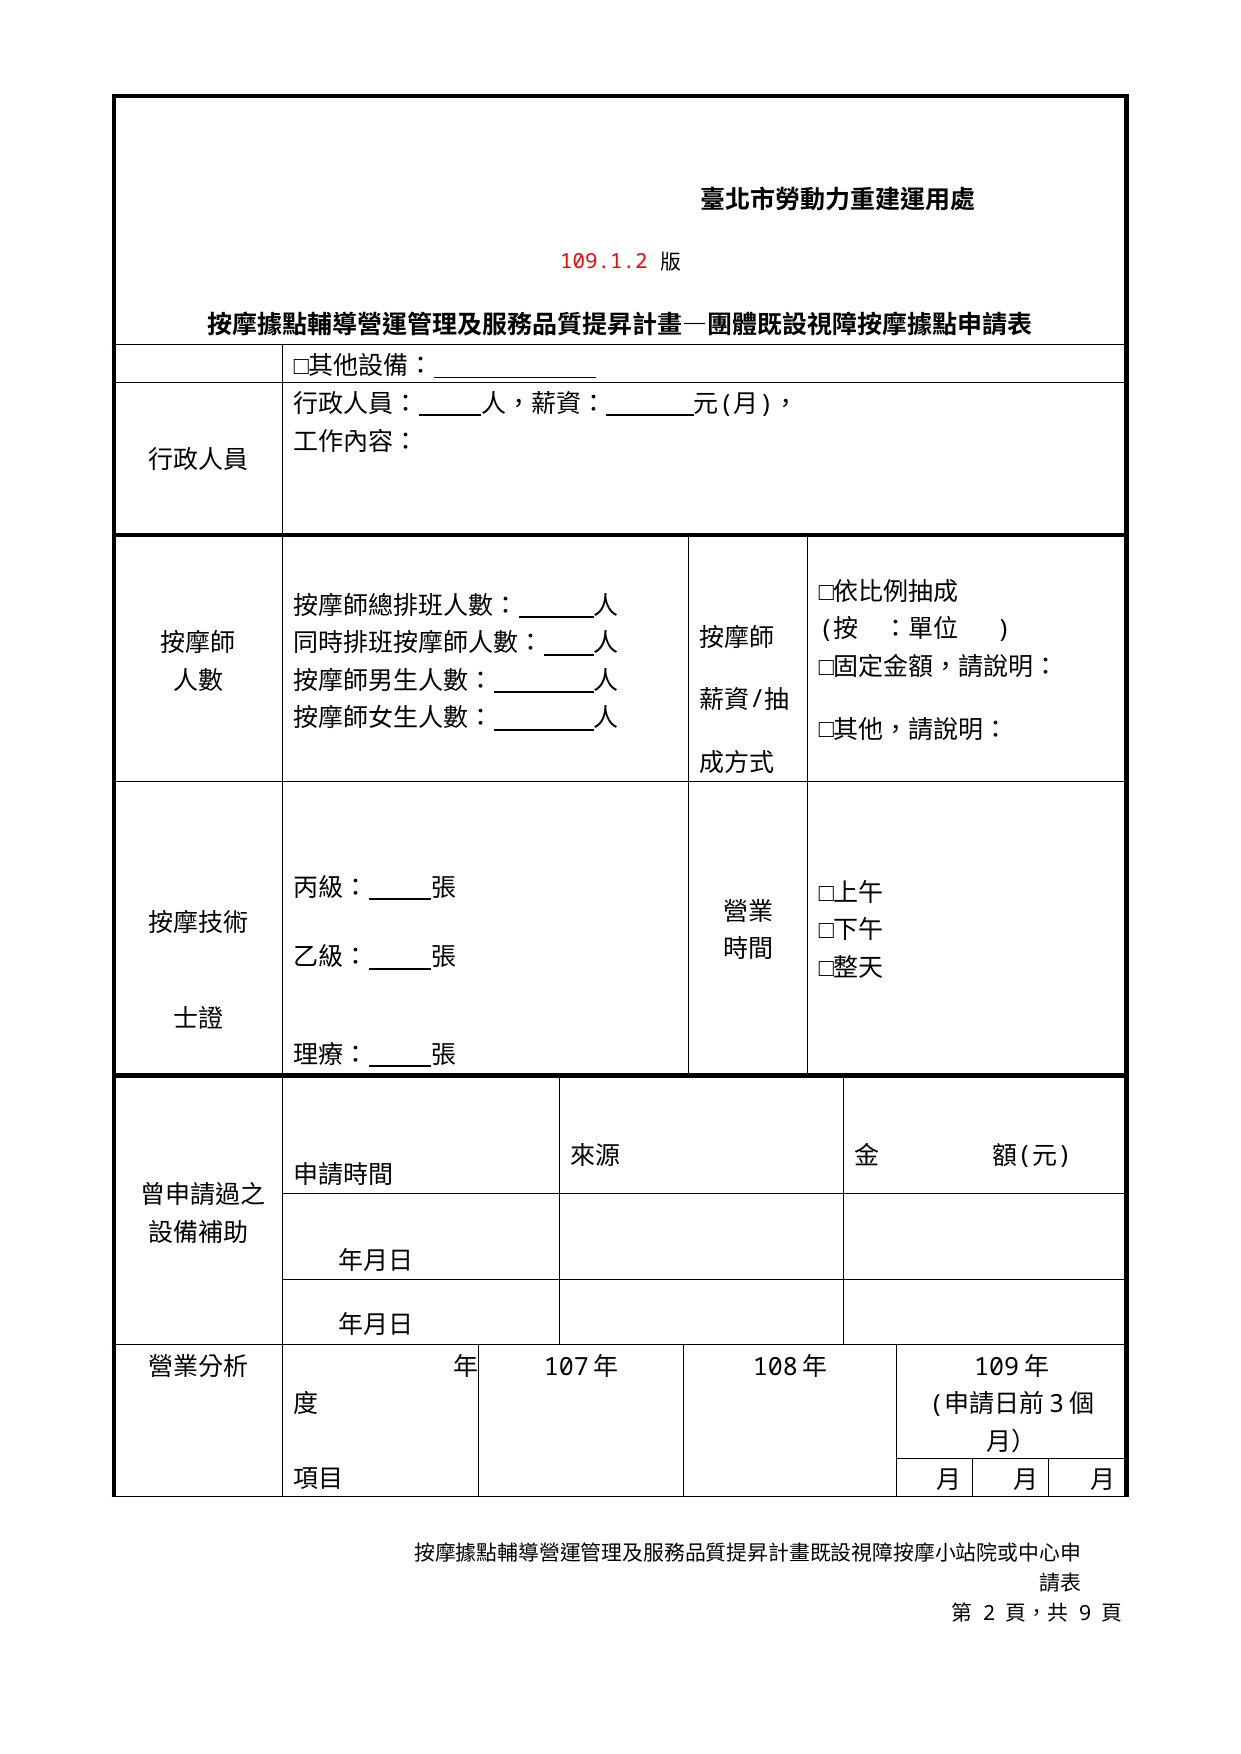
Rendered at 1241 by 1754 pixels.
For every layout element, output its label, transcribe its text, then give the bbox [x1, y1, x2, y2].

table_cell 年月日 [283, 1280, 559, 1344]
table_cell 金 額(元) [844, 1078, 1124, 1193]
table_cell [844, 1194, 1124, 1279]
table_cell 行政人員 [116, 383, 282, 532]
table_cell [560, 1280, 843, 1344]
table_cell □上午 □下午 □整天 [808, 782, 1124, 1073]
table_cell 來源 [560, 1078, 843, 1193]
table_cell [560, 1194, 843, 1279]
table_header 臺北市勞動力重建運用處 109.1.2 版 按摩據點輔導營運管理及服務品質提昇計畫—團體既設視障按摩據點申請表 [116, 98, 1124, 343]
table_cell 109年 (申請日前3個月） [897, 1345, 1124, 1457]
table_cell 丙級： 張 乙級： 張 理療： 張 [283, 782, 688, 1073]
table_cell 月 [973, 1459, 1048, 1496]
table_cell 按摩師 人數 [116, 537, 282, 781]
table_cell 月 [897, 1459, 972, 1496]
table_cell 按摩師薪資/抽成方式 [689, 537, 807, 781]
table_cell [116, 345, 282, 382]
table_cell 107年 [479, 1345, 683, 1496]
table_cell 營業分析 [116, 1345, 282, 1496]
table_cell 年度 項目 [283, 1345, 478, 1496]
table_cell 營業 時間 [689, 782, 807, 1073]
table_cell □依比例抽成 (按 ：單位 ) □固定金額，請說明： □其他，請說明： [808, 537, 1124, 781]
table_cell [844, 1280, 1124, 1344]
table_cell 行政人員： 人，薪資： 元(月)， 工作內容： [283, 383, 1124, 532]
table_cell 按摩技術 士證 [116, 782, 282, 1073]
table_cell 年月日 [283, 1194, 559, 1279]
table_cell 月 [1049, 1459, 1124, 1496]
table_cell □其他設備： [283, 345, 1124, 382]
table_cell 按摩師總排班人數： 人 同時排班按摩師人數： 人 按摩師男生人數： 人 按摩師女生人數： 人 [283, 537, 688, 781]
table_cell 申請時間 [283, 1078, 559, 1193]
table_cell 曾申請過之 設備補助 [116, 1078, 282, 1344]
table_cell 108年 [684, 1345, 896, 1496]
